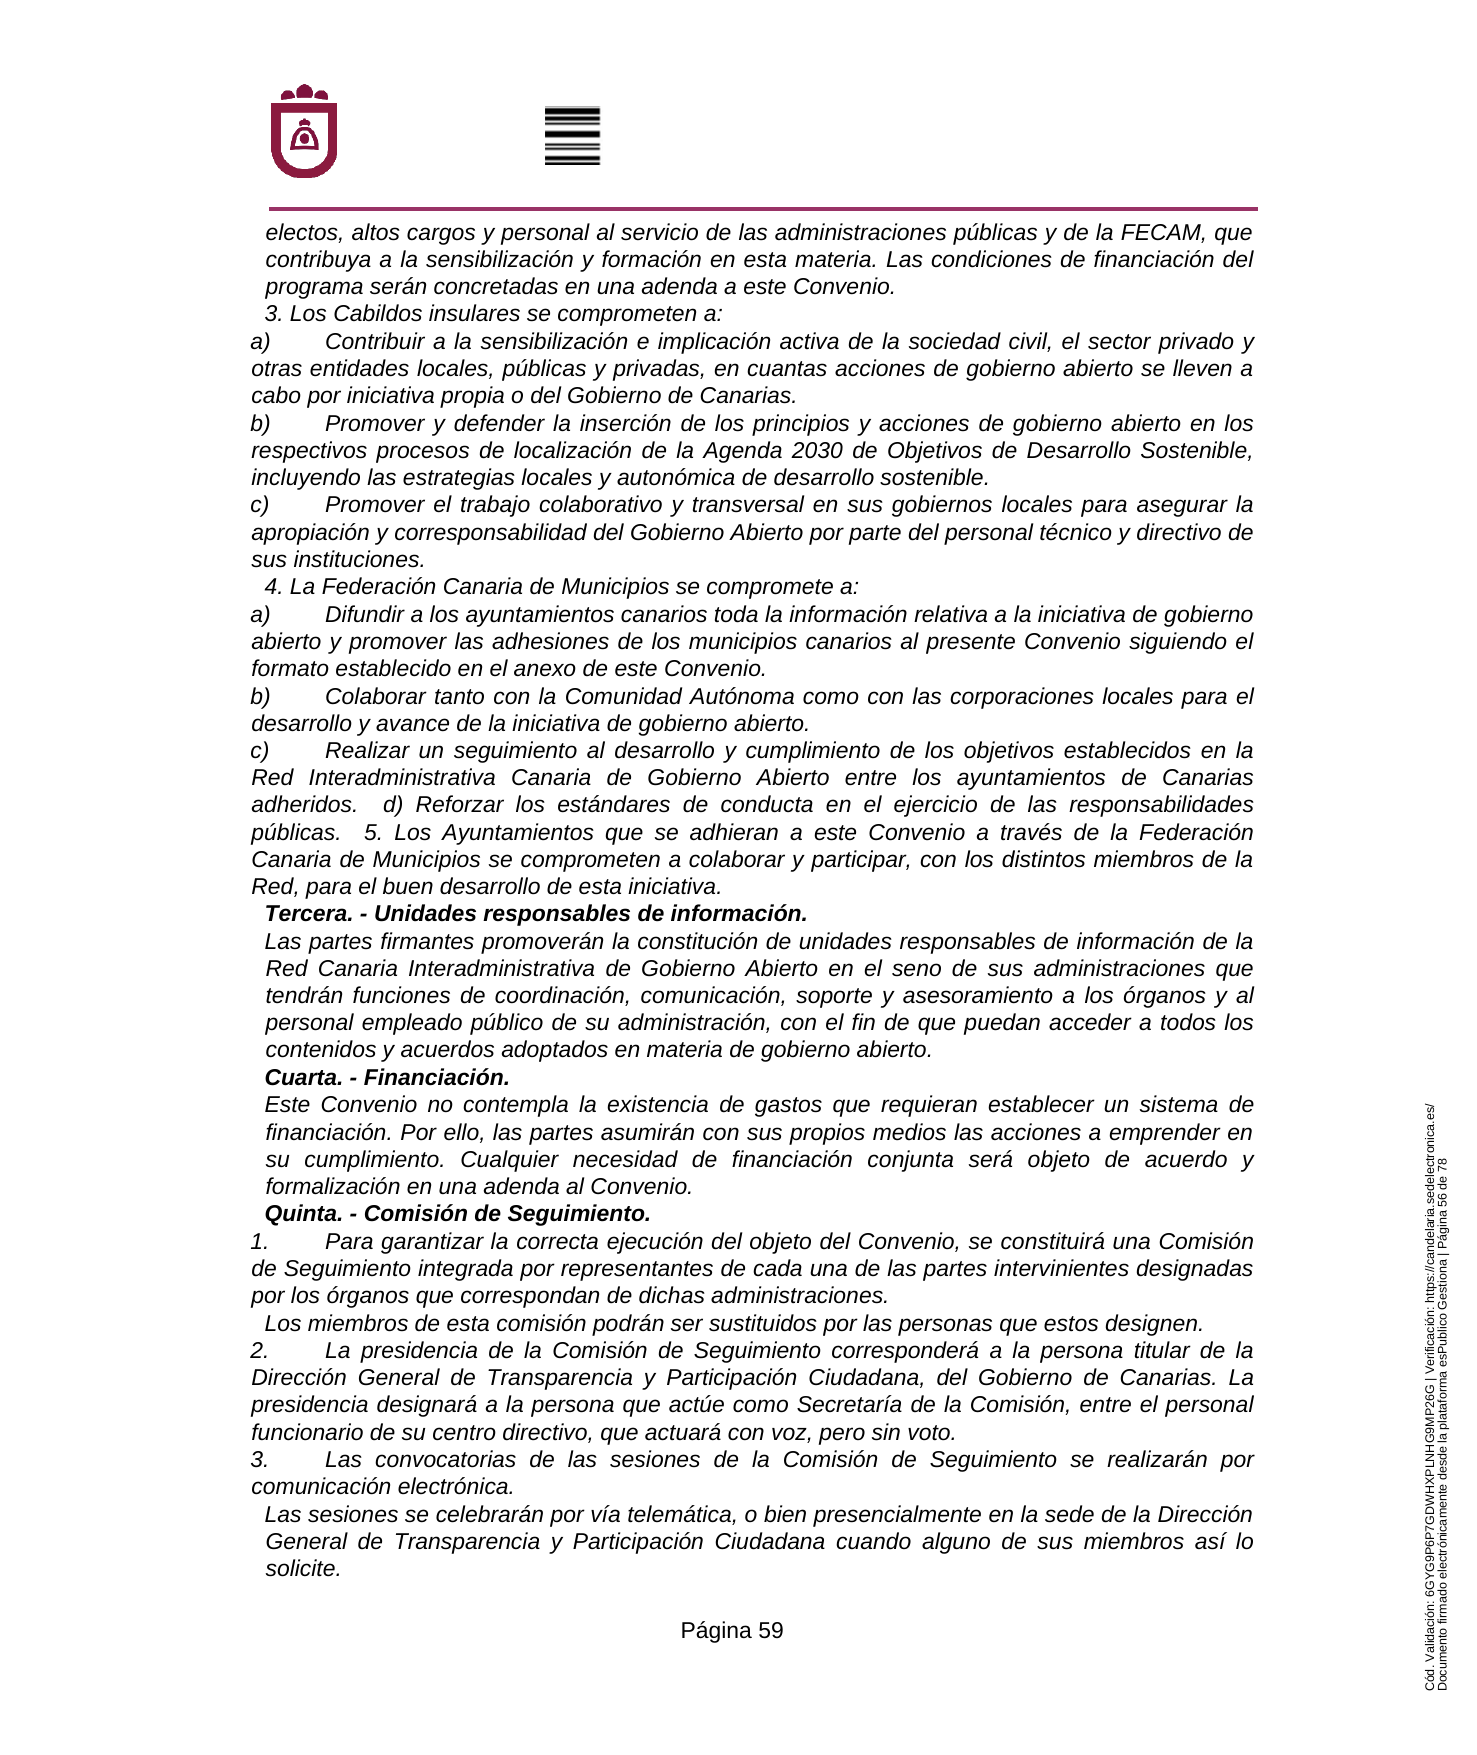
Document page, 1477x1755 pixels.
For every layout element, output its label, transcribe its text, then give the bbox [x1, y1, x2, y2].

list Promover y defender la inserción de los principios y acciones de gobierno abierto en los respectivos procesos de localización de la Agenda 2030 de Objetivos de Desarrollo Sostenible, incluyendo las estrategias locales y autonómica de desarrollo sostenible. [250, 410, 1257, 490]
list Difundir a los ayuntamientos canarios toda la información relativa a la iniciativa de gobierno abierto y promover las adhesiones de los municipios canarios al presente Convenio siguiendo el formato establecido en el anexo de este Convenio. [250, 601, 1257, 681]
list Promover el trabajo colaborativo y transversal en sus gobiernos locales para asegurar la apropiación y corresponsabilidad del Gobierno Abierto por parte del personal técnico y directivo de sus instituciones. [250, 491, 1257, 572]
list Realizar un seguimiento al desarrollo y cumplimiento de los objetivos establecidos en la Red Interadministrativa Canaria de Gobierno Abierto entre los ayuntamientos de Canarias adheridos. d) Reforzar los estándares de conducta en el ejercicio de las responsabilidades públicas. 5. Los Ayuntamientos que se adhieran a este Convenio a través de la Federación Canaria de Municipios se comprometen a colaborar y participar, con los distintos miembros de la Red, para el buen desarrollo de esta iniciativa. [250, 737, 1257, 899]
list Para garantizar la correcta ejecución del objeto del Convenio, se constituirá una Comisión de Seguimiento integrada por representantes de cada una de las partes intervinientes designadas por los órganos que correspondan de dichas administraciones. [250, 1228, 1257, 1308]
text Los miembros de esta comisión podrán ser sustituidos por las personas que estos designen. [264, 1310, 1257, 1336]
text Cuarta. - Financiación. [264, 1064, 1257, 1090]
text Este Convenio no contempla la existencia de gastos que requieran establecer un sistema de financiación. Por ello, las partes asumirán con sus propios medios las acciones a emprender en su cumplimiento. Cualquier necesidad de financiación conjunta será objeto de acuerdo y formalización en una adenda al Convenio. [264, 1091, 1257, 1199]
list Contribuir a la sensibilización e implicación activa de la sociedad civil, el sector privado y otras entidades locales, públicas y privadas, en cuantas acciones de gobierno abierto se lleven a cabo por iniciativa propia o del Gobierno de Canarias. [250, 328, 1257, 408]
list La presidencia de la Comisión de Seguimiento corresponderá a la persona titular de la Dirección General de Transparencia y Participación Ciudadana, del Gobierno de Canarias. La presidencia designará a la persona que actúe como Secretaría de la Comisión, entre el personal funcionario de su centro directivo, que actuará con voz, pero sin voto. [250, 1337, 1257, 1445]
text Las partes firmantes promoverán la constitución de unidades responsables de información de la Red Canaria Interadministrativa de Gobierno Abierto en el seno de sus administraciones que tendrán funciones de coordinación, comunicación, soporte y asesoramiento a los órganos y al personal empleado público de su administración, con el fin de que puedan acceder a todos los contenidos y acuerdos adoptados en materia de gobierno abierto. [264, 928, 1257, 1063]
text 3. Los Cabildos insulares se comprometen a: [264, 300, 1257, 327]
text Quinta. - Comisión de Seguimiento. [264, 1200, 1257, 1227]
text Tercera. - Unidades responsables de información. [264, 900, 1257, 927]
list Colaborar tanto con la Comunidad Autónoma como con las corporaciones locales para el desarrollo y avance de la iniciativa de gobierno abierto. [250, 683, 1257, 736]
list Las convocatorias de las sesiones de la Comisión de Seguimiento se realizarán por comunicación electrónica. [250, 1446, 1257, 1499]
text Las sesiones se celebrarán por vía telemática, o bien presencialmente en la sede de la Dirección General de Transparencia y Participación Ciudadana cuando alguno de sus miembros así lo solicite. [264, 1501, 1257, 1581]
text 4. La Federación Canaria de Municipios se compromete a: [264, 573, 1257, 599]
text electos, altos cargos y personal al servicio de las administraciones públicas y de la FECAM, que contribuya a la sensibilización y formación en esta materia. Las condiciones de financiación del programa serán concretadas en una adenda a este Convenio. [264, 218, 1257, 299]
